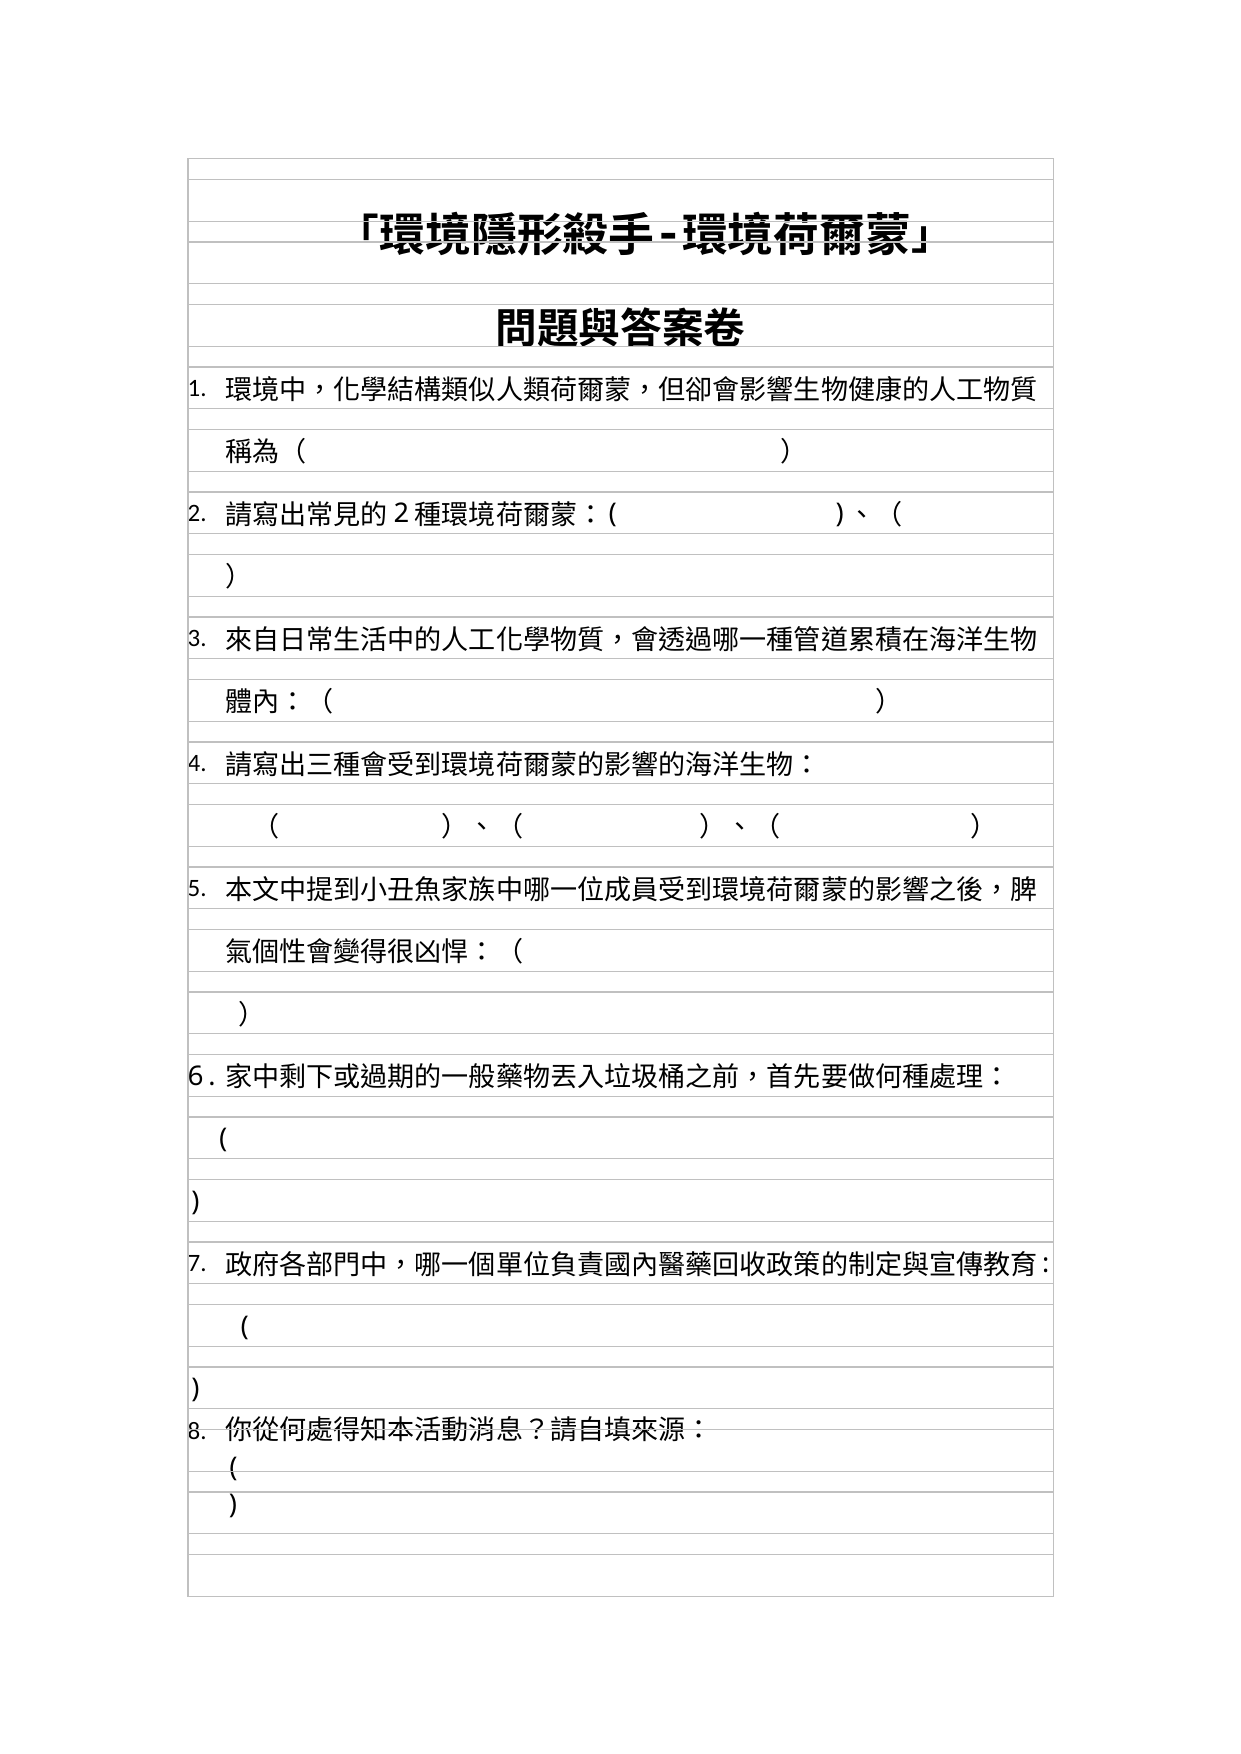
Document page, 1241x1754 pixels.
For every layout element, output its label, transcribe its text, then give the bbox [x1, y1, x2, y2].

text [225, 784, 1053, 804]
list [189, 597, 1053, 616]
text 「環境隱形殺手-環境荷爾蒙」 [540, 222, 580, 241]
list 環境中，化學結構類似人類荷爾蒙，但卻會影響生物健康的人工物質 [189, 368, 1053, 408]
text 「環境隱形殺手-環境荷爾蒙」 [237, 243, 1053, 283]
text 「環境隱形殺手-環境荷爾蒙」 [692, 222, 733, 241]
list [189, 659, 1053, 679]
list 你從何處得知本活動消息？請自填來源： [189, 1409, 1053, 1429]
text 問題與答案卷 [189, 305, 1053, 346]
list 來自日常生活中的人工化學物質，會透過哪一種管道累積在海洋生物 [189, 618, 1053, 658]
list 請寫出常見的2種環境荷爾蒙：( )、（ ） [189, 534, 1053, 554]
text [189, 1347, 1053, 1366]
list 請寫出常見的2種環境荷爾蒙：( )、（ ） [189, 493, 1053, 533]
text ( ) [225, 1493, 1053, 1521]
list [189, 722, 1053, 741]
text 「環境隱形殺手-環境荷爾蒙」 [389, 222, 431, 241]
list 本文中提到小丑魚家族中哪一位成員受到環境荷爾蒙的影響之後，脾氣個性會變得很凶悍：（ ） [189, 930, 1053, 971]
text ( ) [225, 1472, 1053, 1491]
list 請寫出常見的2種環境荷爾蒙：( )、（ ） [189, 555, 1053, 596]
text 「環境隱形殺手-環境荷爾蒙」 [634, 222, 687, 241]
text 「環境隱形殺手-環境荷爾蒙」 [237, 180, 1053, 221]
text 「環境隱形殺手-環境荷爾蒙」 [576, 222, 628, 241]
list [189, 347, 1053, 366]
text ( [189, 1305, 1053, 1346]
text [189, 1097, 1053, 1116]
list 你從何處得知本活動消息？請自填來源： [189, 1430, 1053, 1447]
list [189, 409, 1053, 429]
text ( ) [225, 1447, 1053, 1471]
text 「環境隱形殺手-環境荷爾蒙」 [237, 222, 384, 241]
list 本文中提到小丑魚家族中哪一位成員受到環境荷爾蒙的影響之後，脾氣個性會變得很凶悍：（ ） [189, 993, 1053, 1033]
text ) [189, 1368, 1053, 1408]
list 本文中提到小丑魚家族中哪一位成員受到環境荷爾蒙的影響之後，脾氣個性會變得很凶悍：（ ） [189, 868, 1053, 908]
list [189, 1222, 1053, 1241]
text （ ）、（ ）、（ ） [225, 805, 1053, 846]
text 「環境隱形殺手-環境荷爾蒙」 [437, 222, 474, 241]
list 本文中提到小丑魚家族中哪一位成員受到環境荷爾蒙的影響之後，脾氣個性會變得很凶悍：（ ） [189, 909, 1053, 929]
text ( [189, 1118, 1053, 1158]
list 本文中提到小丑魚家族中哪一位成員受到環境荷爾蒙的影響之後，脾氣個性會變得很凶悍：（ ） [189, 847, 1053, 866]
text [189, 1284, 1053, 1304]
list 稱為（ ） [189, 430, 1053, 471]
list 體內：（ ） [189, 680, 1053, 721]
text 「環境隱形殺手-環境荷爾蒙」 [786, 226, 808, 241]
list 家中剩下或過期的一般藥物丟入垃圾桶之前，首先要做何種處理： [189, 1055, 1053, 1096]
list 本文中提到小丑魚家族中哪一位成員受到環境荷爾蒙的影響之後，脾氣個性會變得很凶悍：（ ） [189, 972, 1053, 991]
list 請寫出常見的2種環境荷爾蒙：( )、（ ） [189, 472, 1053, 491]
list 請寫出三種會受到環境荷爾蒙的影響的海洋生物： [189, 743, 1053, 783]
list [189, 1034, 1053, 1054]
list 政府各部門中，哪一個單位負責國內醫藥回收政策的制定與宣傳教育: [189, 1243, 1053, 1283]
text 「環境隱形殺手-環境荷爾蒙」 [860, 222, 1053, 241]
text [189, 284, 1053, 304]
text 「環境隱形殺手-環境荷爾蒙」 [237, 159, 1053, 179]
text 「環境隱形殺手-環境荷爾蒙」 [739, 222, 825, 241]
text 「環境隱形殺手-環境荷爾蒙」 [484, 222, 524, 241]
text ) [189, 1180, 1053, 1221]
text [189, 1159, 1053, 1179]
